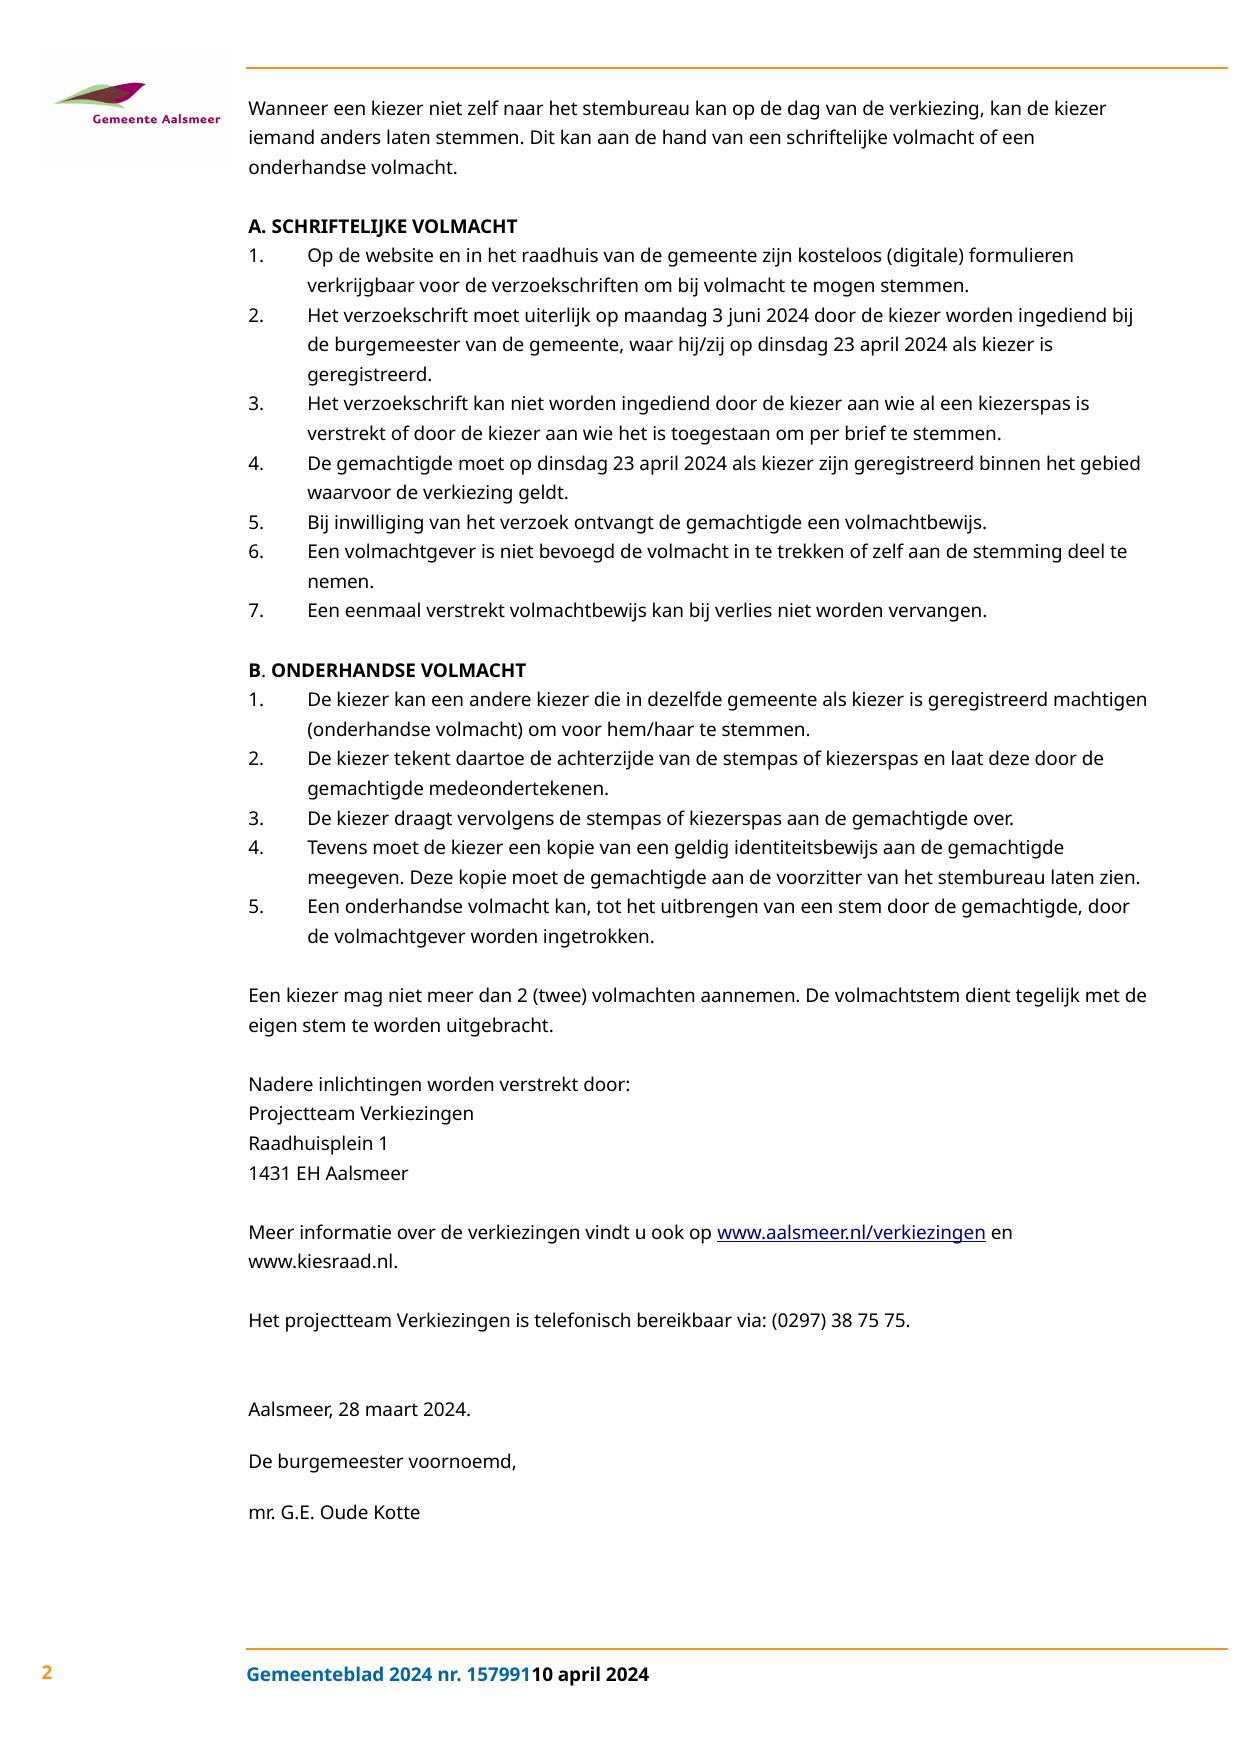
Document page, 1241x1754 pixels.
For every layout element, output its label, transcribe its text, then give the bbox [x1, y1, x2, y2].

text Wanneer een kiezer niet zelf naar het stembureau kan op de dag van de verkiezing, kan de kiezer iemand anders laten stemmen. Dit kan aan de hand van een schriftelijke volmacht of een onderhandse volmacht. [248, 95, 1152, 180]
list Een volmachtgever is niet bevoegd de volmacht in te trekken of zelf aan de stemming deel te nemen. [248, 538, 1152, 594]
list De kiezer tekent daartoe de achterzijde van de stempas of kiezerspas en laat deze door de gemachtigde medeondertekenen. [248, 746, 1152, 801]
text 1431 EH Aalsmeer [248, 1160, 1152, 1186]
text Aalsmeer, 28 maart 2024. [248, 1396, 1152, 1422]
list Op de website en in het raadhuis van de gemeente zijn kosteloos (digitale) formulieren verkrijgbaar voor de verzoekschriften om bij volmacht te mogen stemmen. [248, 243, 1152, 298]
text www.kiesraad.nl. [248, 1248, 1152, 1274]
list Een onderhandse volmacht kan, tot het uitbrengen van een stem door de gemachtigde, door de volmachtgever worden ingetrokken. [248, 893, 1152, 949]
text mr. G.E. Oude Kotte [248, 1499, 1152, 1525]
text B. ONDERHANDSE VOLMACHT [248, 657, 1152, 683]
picture [41, 47, 231, 172]
list De kiezer kan een andere kiezer die in dezelfde gemeente als kiezer is geregistreerd machtigen (onderhandse volmacht) om voor hem/haar te stemmen. [248, 686, 1152, 742]
list De kiezer draagt vervolgens de stempas of kiezerspas aan de gemachtigde over. [248, 805, 1152, 831]
text Nadere inlichtingen worden verstrekt door: [248, 1071, 1152, 1097]
text Raadhuisplein 1 [248, 1130, 1152, 1156]
list Het verzoekschrift kan niet worden ingediend door de kiezer aan wie al een kiezerspas is verstrekt of door de kiezer aan wie het is toegestaan om per brief te stemmen. [248, 391, 1152, 446]
list Tevens moet de kiezer een kopie van een geldig identiteitsbewijs aan de gemachtigde meegeven. Deze kopie moet de gemachtigde aan de voorzitter van het stembureau laten zien. [248, 834, 1152, 890]
list Het verzoekschrift moet uiterlijk op maandag 3 juni 2024 door de kiezer worden ingediend bij de burgemeester van de gemeente, waar hij/zij op dinsdag 23 april 2024 als kiezer is geregistreerd. [248, 302, 1152, 387]
text De burgemeester voornoemd, [248, 1448, 1152, 1474]
text Projectteam Verkiezingen [248, 1101, 1152, 1126]
list De gemachtigde moet op dinsdag 23 april 2024 als kiezer zijn geregistreerd binnen het gebied waarvoor de verkiezing geldt. [248, 450, 1152, 505]
text A. SCHRIFTELIJKE VOLMACHT [248, 213, 1152, 239]
text Een kiezer mag niet meer dan 2 (twee) volmachten aannemen. De volmachtstem dient tegelijk met de eigen stem te worden uitgebracht. [248, 982, 1152, 1038]
text Meer informatie over de verkiezingen vindt u ook op www.aalsmeer.nl/verkiezingen en [248, 1219, 1152, 1245]
list Een eenmaal verstrekt volmachtbewijs kan bij verlies niet worden vervangen. [248, 598, 1152, 623]
list Bij inwilliging van het verzoek ontvangt de gemachtigde een volmachtbewijs. [248, 509, 1152, 535]
text Het projectteam Verkiezingen is telefonisch bereikbaar via: (0297) 38 75 75. [248, 1308, 1152, 1333]
